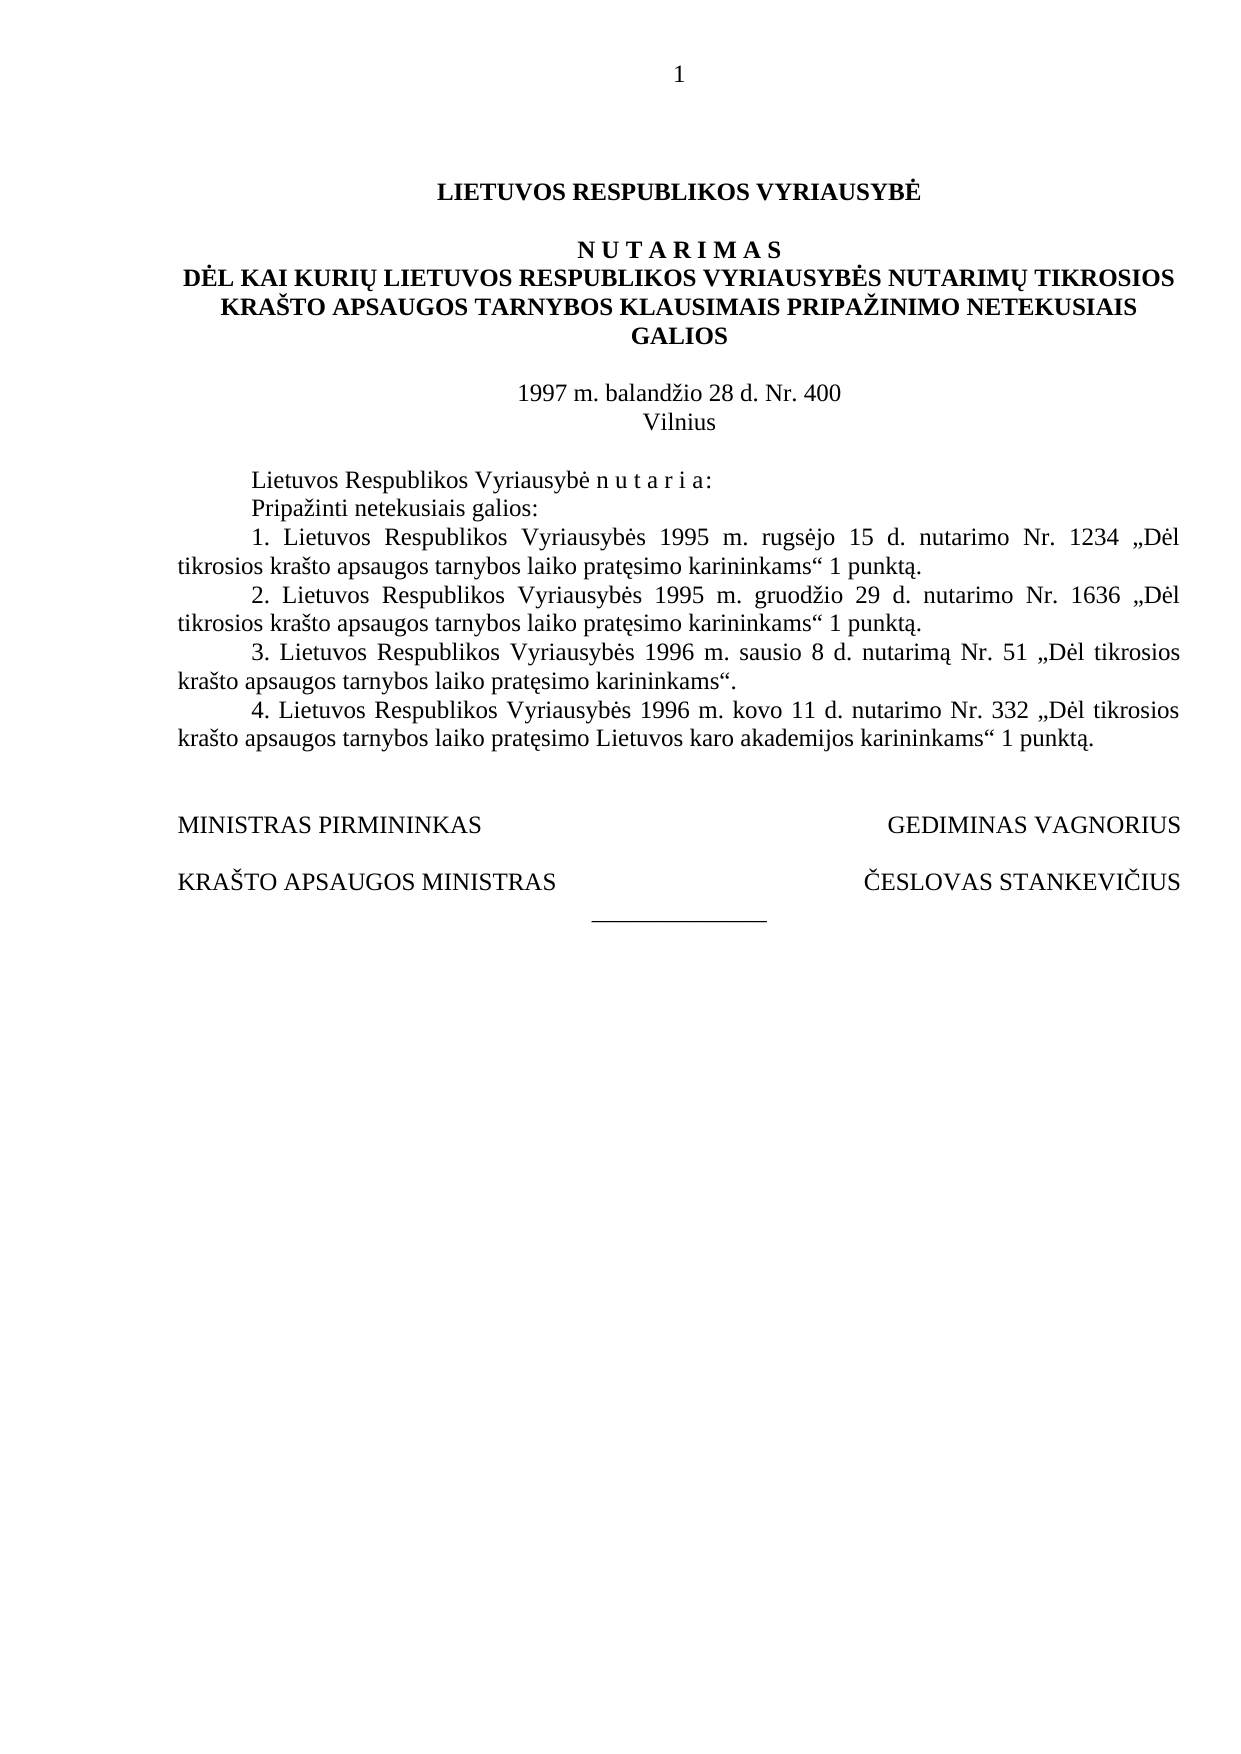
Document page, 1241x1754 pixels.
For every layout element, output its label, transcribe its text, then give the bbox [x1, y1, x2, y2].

text 1. Lietuvos Respublikos Vyriausybės 1995 m. rugsėjo 15 d. nutarimo Nr. 1234 „Dėl tikrosios krašto apsaugos tarnybos laiko pratęsimo karininkams“ 1 punktą. [177, 522, 1181, 580]
text MINISTRAS PIRMININKAS GEDIMINAS VAGNORIUS [177, 810, 1181, 838]
text Lietuvos Respublikos Vyriausybė nutaria: [177, 465, 1181, 493]
text Pripažinti netekusiais galios: [177, 493, 1181, 522]
text N U T A R I M A S [177, 235, 1181, 263]
text Vilnius [177, 407, 1181, 436]
text 4. Lietuvos Respublikos Vyriausybės 1996 m. kovo 11 d. nutarimo Nr. 332 „Dėl tikrosios krašto apsaugos tarnybos laiko pratęsimo Lietuvos karo akademijos karininkams“ 1 punktą. [177, 695, 1181, 752]
text LIETUVOS RESPUBLIKOS VYRIAUSYBĖ [177, 177, 1181, 206]
text DĖL KAI KURIŲ LIETUVOS RESPUBLIKOS VYRIAUSYBĖS NUTARIMŲ TIKROSIOS KRAŠTO APSAUGOS TARNYBOS KLAUSIMAIS PRIPAŽINIMO NETEKUSIAIS GALIOS [177, 263, 1181, 350]
text 1997 m. balandžio 28 d. Nr. 400 [177, 378, 1181, 407]
text KRAŠTO APSAUGOS MINISTRAS ČESLOVAS STANKEVIČIUS [177, 867, 1181, 896]
text 3. Lietuvos Respublikos Vyriausybės 1996 m. sausio 8 d. nutarimą Nr. 51 „Dėl tikrosios krašto apsaugos tarnybos laiko pratęsimo karininkams“. [177, 637, 1181, 695]
text 2. Lietuvos Respublikos Vyriausybės 1995 m. gruodžio 29 d. nutarimo Nr. 1636 „Dėl tikrosios krašto apsaugos tarnybos laiko pratęsimo karininkams“ 1 punktą. [177, 580, 1181, 637]
text ______________ [177, 896, 1181, 925]
